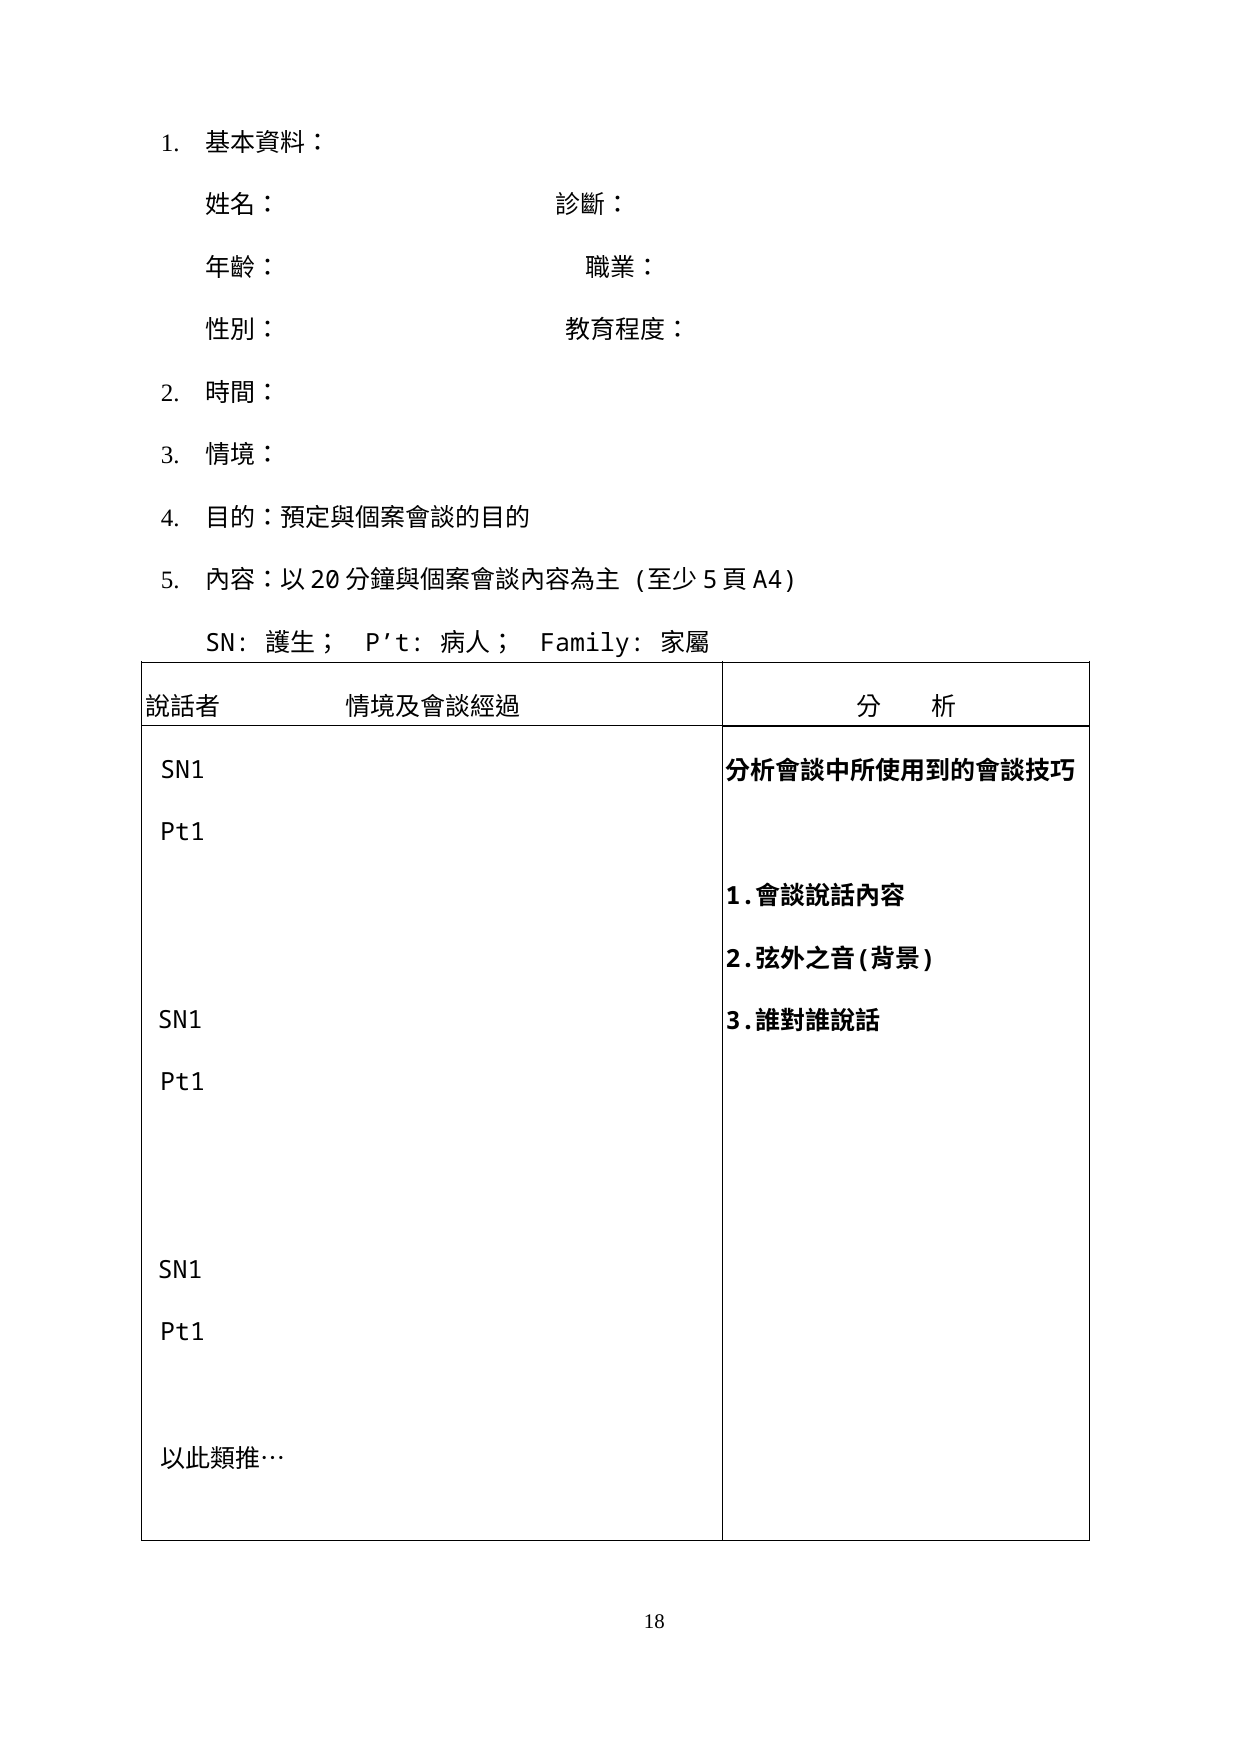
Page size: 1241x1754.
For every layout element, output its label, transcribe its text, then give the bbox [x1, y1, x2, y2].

text 性別： 教育程度： [205, 286, 1167, 349]
table_cell SN1 Pt1 SN1 Pt1 SN1 Pt1 以此類推… [142, 726, 722, 1539]
table_header 說話者 情境及會談經過 [142, 663, 722, 725]
list 基本資料： [161, 99, 1167, 161]
text 年齡： 職業： [205, 224, 1167, 286]
list 內容：以20分鐘與個案會談內容為主 (至少5頁A4) [161, 536, 1167, 599]
text SN: 護生； P’t: 病人； Family: 家屬 [205, 599, 1167, 661]
list 情境： [161, 411, 1167, 474]
table_cell 分析會談中所使用到的會談技巧 1.會談說話內容 2.弦外之音(背景) 3.誰對誰說話 [723, 727, 1089, 1539]
table_header 分 析 [723, 663, 1089, 725]
text 姓名： 診斷： [205, 161, 1167, 224]
list 時間： [161, 349, 1167, 411]
list 目的：預定與個案會談的目的 [161, 474, 1167, 536]
